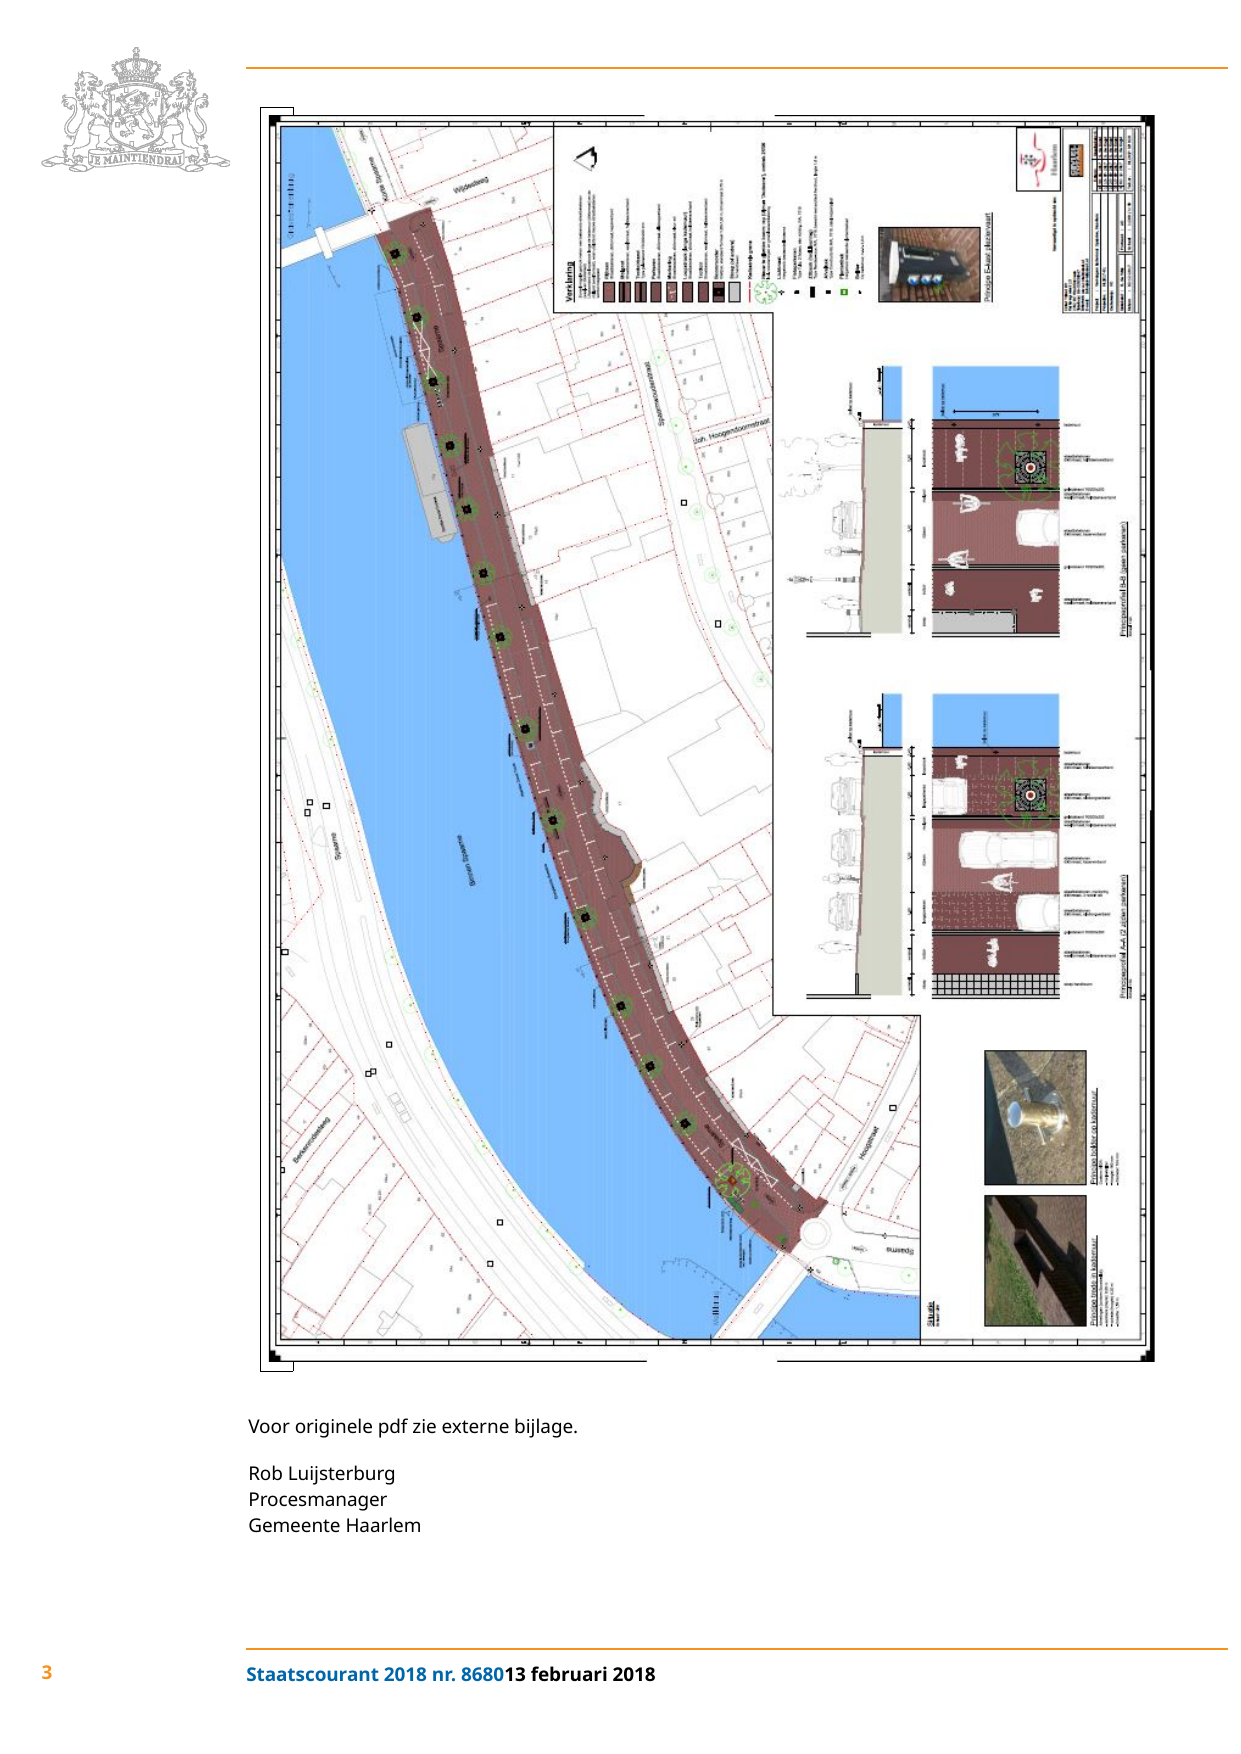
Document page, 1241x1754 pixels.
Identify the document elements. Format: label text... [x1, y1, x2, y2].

picture [268, 115, 1155, 1362]
text Rob Luijsterburg [248, 1461, 1152, 1486]
picture [41, 47, 231, 172]
text Voor originele pdf zie externe bijlage. [248, 1413, 1152, 1438]
text Gemeente Haarlem [248, 1512, 1152, 1538]
text Procesmanager [248, 1486, 1152, 1512]
